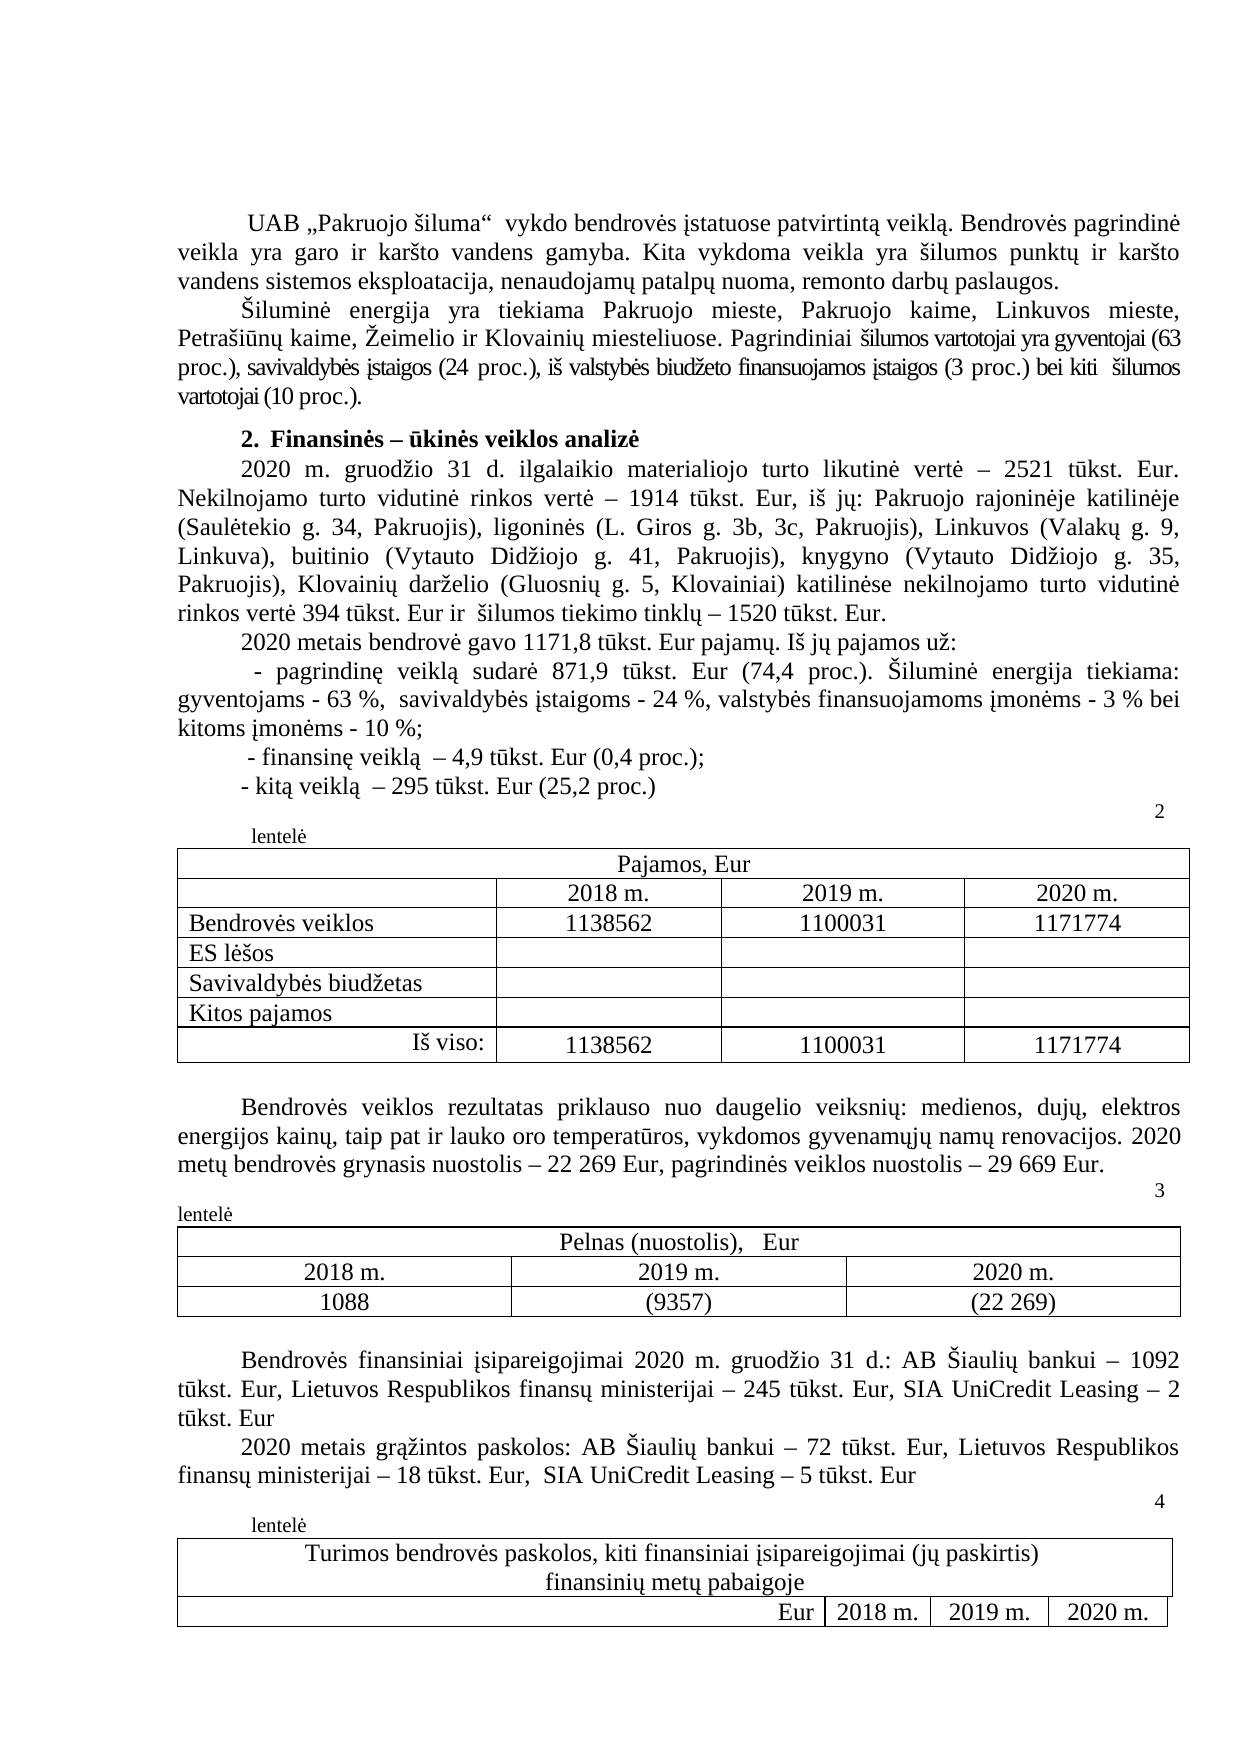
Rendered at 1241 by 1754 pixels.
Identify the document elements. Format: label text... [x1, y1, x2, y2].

table_cell 2018 m. [826, 1597, 930, 1626]
table_cell 2020 m. [847, 1257, 1180, 1286]
table_cell Eur [178, 1597, 824, 1626]
text Bendrovės finansiniai įsipareigojimai 2020 m. gruodžio 31 d.: AB Šiaulių bankui – 1092 tūkst. Eur, Lietuvos Respublikos finansų ministerijai – 245 tūkst. Eur, SIA UniCredit Leasing – 2 tūkst. Eur [177, 1346, 1181, 1432]
table_cell 1100031 [722, 908, 964, 937]
table_cell Kitos pajamos [178, 998, 496, 1026]
text 2. Finansinės – ūkinės veiklos analizė [241, 424, 1181, 453]
text - kitą veiklą – 295 tūkst. Eur (25,2 proc.) [177, 771, 1181, 799]
table_cell 2018 m. [497, 879, 721, 907]
table_cell Iš viso: [178, 1028, 496, 1062]
table_cell 1088 [178, 1287, 511, 1316]
table_cell [497, 938, 721, 967]
table_cell [178, 879, 496, 907]
table_cell [722, 968, 964, 997]
table_cell [965, 998, 1189, 1026]
table_cell [497, 968, 721, 997]
text 2 lentelė [251, 799, 1181, 848]
table_cell (22 269) [847, 1287, 1180, 1316]
text 3 lentelė [177, 1178, 1181, 1226]
table_cell Bendrovės veiklos [178, 908, 496, 937]
table_cell [722, 938, 964, 967]
table_cell 1138562 [497, 1028, 721, 1062]
table_header Pelnas (nuostolis), Eur [178, 1228, 1180, 1256]
table_header Turimos bendrovės paskolos, kiti finansiniai įsipareigojimai (jų paskirtis) finansinių metų pabaigoje [178, 1539, 1172, 1596]
text 2020 metais grąžintos paskolos: AB Šiaulių bankui – 72 tūkst. Eur, Lietuvos Respublikos finansų ministerijai – 18 tūkst. Eur, SIA UniCredit Leasing – 5 tūkst. Eur [177, 1432, 1181, 1489]
table_cell [965, 938, 1189, 967]
table_cell 2018 m. [178, 1257, 511, 1286]
table_cell (9357) [512, 1287, 846, 1316]
text 4 lentelė [251, 1489, 1181, 1537]
table_cell 2020 m. [965, 879, 1189, 907]
table_header Pajamos, Eur [178, 849, 1189, 877]
text 2020 metais bendrovė gavo 1171,8 tūkst. Eur pajamų. Iš jų pajamos už: [177, 627, 1181, 656]
table_cell 1100031 [722, 1028, 964, 1062]
table_cell [1168, 1597, 1172, 1626]
text Bendrovės veiklos rezultatas priklauso nuo daugelio veiksnių: medienos, dujų, elektros energijos kainų, taip pat ir lauko oro temperatūros, vykdomos gyvenamųjų namų renovacijos. 2020 metų bendrovės grynasis nuostolis – 22 269 Eur, pagrindinės veiklos nuostolis – 29 669 Eur. [177, 1092, 1181, 1178]
table_cell [965, 968, 1189, 997]
text 2020 m. gruodžio 31 d. ilgalaikio materialiojo turto likutinė vertė – 2521 tūkst. Eur. Nekilnojamo turto vidutinė rinkos vertė – 1914 tūkst. Eur, iš jų: Pakruojo rajoninėje katilinėje (Saulėtekio g. 34, Pakruojis), ligoninės (L. Giros g. 3b, 3c, Pakruojis), Linkuvos (Valakų g. 9, Linkuva), buitinio (Vytauto Didžiojo g. 41, Pakruojis), knygyno (Vytauto Didžiojo g. 35, Pakruojis), Klovainių darželio (Gluosnių g. 5, Klovainiai) katilinėse nekilnojamo turto vidutinė rinkos vertė 394 tūkst. Eur ir šilumos tiekimo tinklų – 1520 tūkst. Eur. [177, 454, 1181, 627]
table_cell ES lėšos [178, 938, 496, 967]
text Šiluminė energija yra tiekiama Pakruojo mieste, Pakruojo kaime, Linkuvos mieste, Petrašiūnų kaime, Žeimelio ir Klovainių miesteliuose. Pagrindiniai šilumos vartotojai yra gyventojai (63 proc.), savivaldybės įstaigos (24 proc.), iš valstybės biudžeto finansuojamos įstaigos (3 proc.) bei kiti šilumos vartotojai (10 proc.). [177, 295, 1181, 410]
table_cell 1138562 [497, 908, 721, 937]
table_cell 1171774 [965, 1028, 1189, 1062]
text - finansinę veiklą – 4,9 tūkst. Eur (0,4 proc.); [177, 742, 1181, 771]
text UAB „Pakruojo šiluma“ vykdo bendrovės įstatuose patvirtintą veiklą. Bendrovės pagrindinė veikla yra garo ir karšto vandens gamyba. Kita vykdoma veikla yra šilumos punktų ir karšto vandens sistemos eksploatacija, nenaudojamų patalpų nuoma, remonto darbų paslaugos. [177, 208, 1181, 295]
table_cell 2020 m. [1049, 1597, 1167, 1626]
table_cell [722, 998, 964, 1026]
table_cell 2019 m. [931, 1597, 1048, 1626]
text - pagrindinę veiklą sudarė 871,9 tūkst. Eur (74,4 proc.). Šiluminė energija tiekiama: gyventojams - 63 %, savivaldybės įstaigoms - 24 %, valstybės finansuojamoms įmonėms - 3 % bei kitoms įmonėms - 10 %; [177, 656, 1181, 742]
table_cell 1171774 [965, 908, 1189, 937]
table_cell [497, 998, 721, 1026]
table_cell 2019 m. [722, 879, 964, 907]
table_cell Savivaldybės biudžetas [178, 968, 496, 997]
table_cell 2019 m. [512, 1257, 846, 1286]
